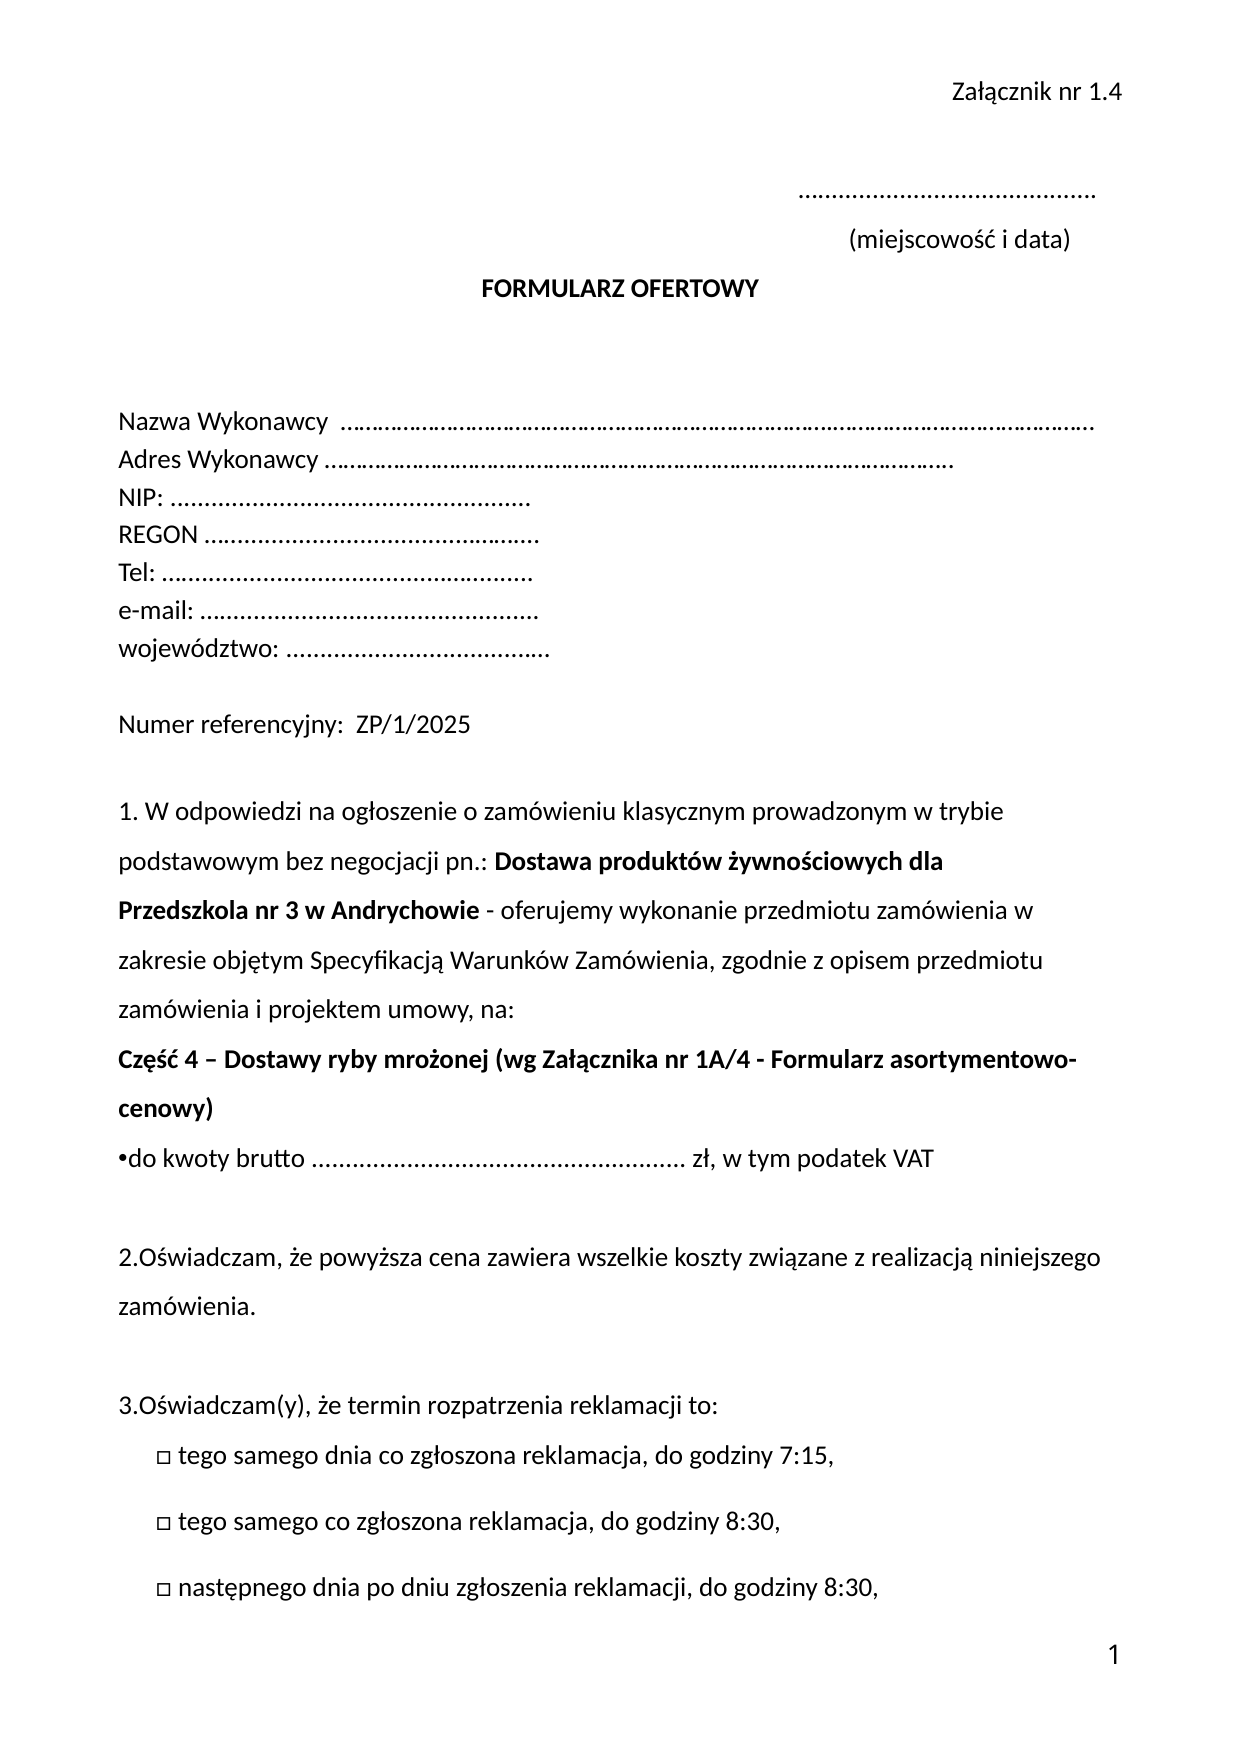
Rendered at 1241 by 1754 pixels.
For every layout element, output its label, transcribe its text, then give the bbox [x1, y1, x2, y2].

text REGON ….....................................…….... [118, 518, 1122, 551]
text 1. W odpowiedzi na ogłoszenie o zamówieniu klasycznym prowadzonym w trybie podstawowym bez negocjacji pn.: Dostawa produktów żywnościowych dla [118, 794, 1122, 877]
list do kwoty brutto ....................................................... zł, w tym podatek VAT [118, 1141, 1122, 1174]
list □ tego samego dnia co zgłoszona reklamacja, do godziny 7:15, [155, 1438, 1122, 1471]
list □ następnego dnia po dniu zgłoszenia reklamacji, do godziny 8:30, [155, 1570, 1122, 1603]
text województwo: ....................................… [118, 631, 1122, 664]
text Numer referencyjny: ZP/1/2025 [118, 707, 1122, 740]
text Przedszkola nr 3 w Andrychowie - oferujemy wykonanie przedmiotu zamówienia w zakresie objętym Specyfikacją Warunków Zamówienia, zgodnie z opisem przedmiotu zamówienia i projektem umowy, na: [118, 893, 1122, 1026]
text …......................................... [118, 173, 1122, 206]
text Tel: ….......................................….......... [118, 556, 1122, 588]
list Oświadczam, że powyższa cena zawiera wszelkie koszty związane z realizacją niniejszego zamówienia. [118, 1240, 1122, 1322]
text e-mail: …............................................... [118, 593, 1122, 626]
list Oświadczam(y), że termin rozpatrzenia reklamacji to: [118, 1388, 1122, 1421]
text (miejscowość i data) FORMULARZ OFERTOWY [118, 222, 1122, 305]
text Część 4 – Dostawy ryby mrożonej (wg Załącznika nr 1A/4 - Formularz asortymentowo-cenowy) [118, 1042, 1122, 1124]
list □ tego samego co zgłoszona reklamacja, do godziny 8:30, [155, 1504, 1122, 1537]
text Załącznik nr 1.4 [118, 74, 1122, 107]
text Nazwa Wykonawcy …………………………………………………………………….…………………………………… [118, 404, 1122, 437]
text Adres Wykonawcy ……………………………………………………………………………………….. [118, 442, 1122, 475]
text NIP: ..................................................... [118, 480, 1122, 513]
